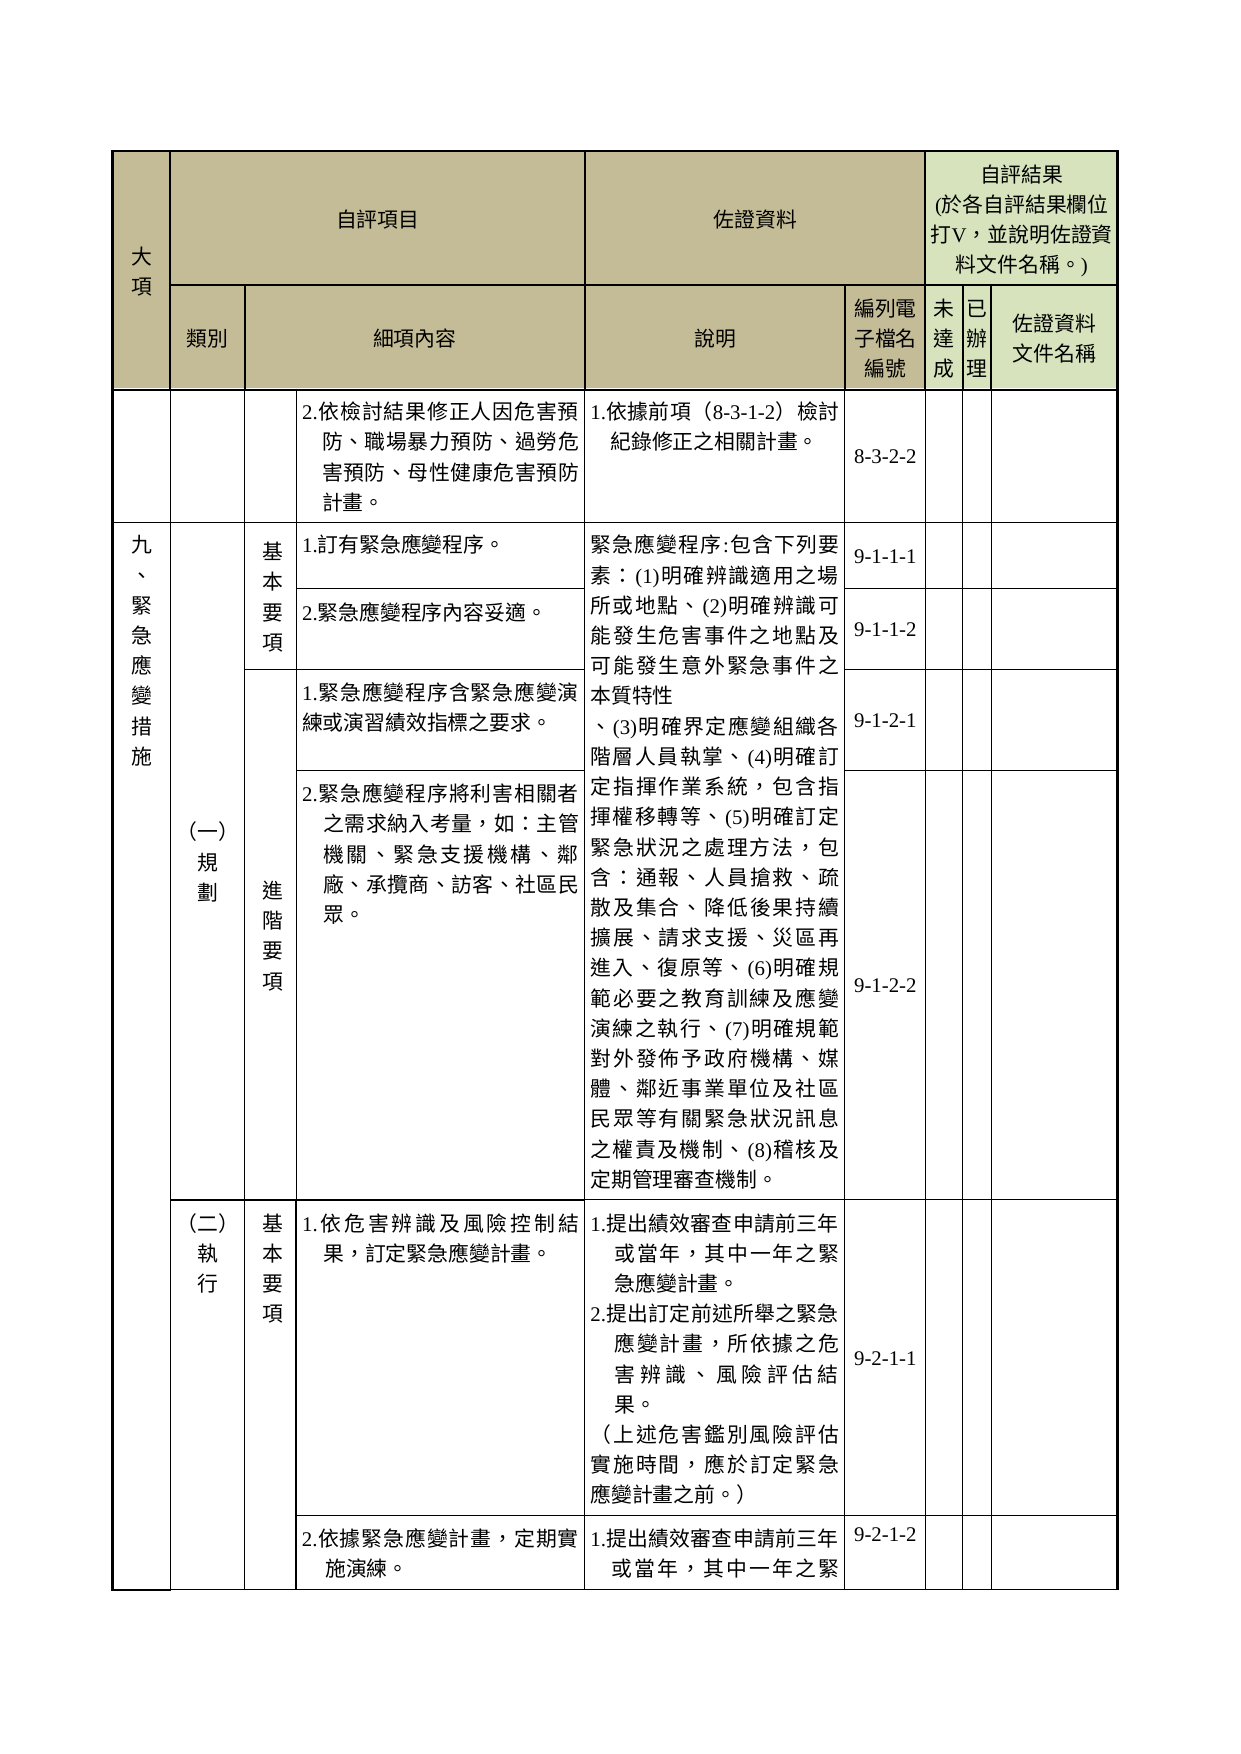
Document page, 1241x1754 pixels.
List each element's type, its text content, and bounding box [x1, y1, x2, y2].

table_cell [926, 391, 962, 522]
table_cell 2.緊急應變程序將利害相關者之需求納入考量，如：主管機關、緊急支援機構、鄰廠、承攬商、訪客、社區民眾。 [297, 771, 584, 1199]
table_cell 基本要項 [245, 1201, 295, 1588]
table_cell [963, 1200, 991, 1514]
table_cell 1.提出績效審查申請前三年或當年，其中一年之緊急應變計畫。 2.提出訂定前述所舉之緊急應變計畫，所依據之危害辨識、風險評估結果。 （上述危害鑑別風險評估實施時間，應於訂定緊急應變計畫之前。） [585, 1200, 844, 1514]
table_cell [992, 1516, 1116, 1588]
table_header 自評項目 [171, 152, 584, 284]
table_cell [963, 1516, 991, 1588]
table_cell [926, 523, 962, 588]
table_header 自評結果 (於各自評結果欄位打V，並說明佐證資料文件名稱。) [926, 152, 1116, 284]
table_cell 9-2-1-1 [845, 1200, 925, 1514]
table_cell 9-2-1-2 [845, 1516, 925, 1588]
table_cell [992, 1200, 1116, 1514]
table_cell 佐證資料 文件名稱 [992, 286, 1116, 388]
table_cell [926, 771, 962, 1199]
table_header 大 項 [114, 152, 169, 388]
table_cell （一） 規 劃 [171, 523, 244, 1199]
table_cell 1.緊急應變程序含緊急應變演練或演習績效指標之要求。 [297, 670, 584, 770]
table_cell 九、緊急應變措施 [114, 523, 170, 1588]
table_cell 緊急應變程序:包含下列要素：(1)明確辨識適用之場所或地點、(2)明確辨識可能發生危害事件之地點及可能發生意外緊急事件之本質特性 、(3)明確界定應變組織各階層人員執掌、(4)明確訂定指揮作業系統，包含指揮權移轉等、(5)明確訂定緊急狀況之處理方法，包含：通報、人員搶救、疏散及集合、降低後果持續擴展、請求支援、災區再進入、復原等、(6)明確規範必要之教育訓練及應變演練之執行、(7)明確規範對外發佈予政府機構、媒體、鄰近事業單位及社區民眾等有關緊急狀況訊息之權責及機制、(8)稽核及定期管理審查機制。 [585, 523, 844, 1199]
table_cell （二） 執 行 [171, 1201, 244, 1588]
table_cell 1.依據前項（8-3-1-2）檢討紀錄修正之相關計畫。 [585, 391, 844, 522]
table_cell 2.依檢討結果修正人因危害預防、職場暴力預防、過勞危害預防、母性健康危害預防計畫。 [297, 391, 584, 522]
table_cell 1.訂有緊急應變程序。 [297, 523, 584, 588]
table_cell [245, 391, 296, 522]
table_cell 2.緊急應變程序內容妥適。 [297, 589, 584, 669]
table_cell [114, 391, 170, 522]
table_cell 1.提出績效審查申請前三年或當年，其中一年之緊 [585, 1516, 844, 1588]
table_cell 說明 [586, 286, 844, 388]
table_cell [992, 391, 1116, 522]
table_cell 9-1-1-1 [845, 523, 925, 588]
table_cell 8-3-2-2 [845, 391, 925, 522]
table_cell [963, 589, 991, 669]
table_cell [926, 1200, 962, 1514]
table_cell 編列電子檔名編號 [846, 286, 924, 388]
table_cell [992, 589, 1116, 669]
table_cell [992, 771, 1116, 1199]
table_cell [171, 391, 244, 522]
table_header 佐證資料 [586, 152, 924, 284]
table_cell 基本要項 [245, 523, 296, 669]
table_cell 1.依危害辨識及風險控制結果，訂定緊急應變計畫。 [297, 1201, 584, 1514]
table_cell [926, 670, 962, 770]
table_cell [992, 670, 1116, 770]
table_cell 類別 [171, 286, 244, 388]
table_cell 細項內容 [246, 286, 584, 388]
table_cell 2.依據緊急應變計畫，定期實施演練。 [297, 1516, 584, 1588]
table_cell [963, 771, 991, 1199]
table_cell [926, 1516, 962, 1588]
table_cell [992, 523, 1116, 588]
table_cell [963, 523, 991, 588]
table_cell [963, 391, 991, 522]
table_cell [963, 670, 991, 770]
table_cell 已辦理 [964, 286, 990, 388]
table_cell 進階要項 [245, 670, 296, 1199]
table_cell 9-1-2-1 [845, 670, 925, 770]
table_cell [926, 589, 962, 669]
table_cell 9-1-1-2 [845, 589, 925, 669]
table_cell 9-1-2-2 [845, 771, 925, 1199]
table_cell 未達成 [926, 286, 962, 388]
